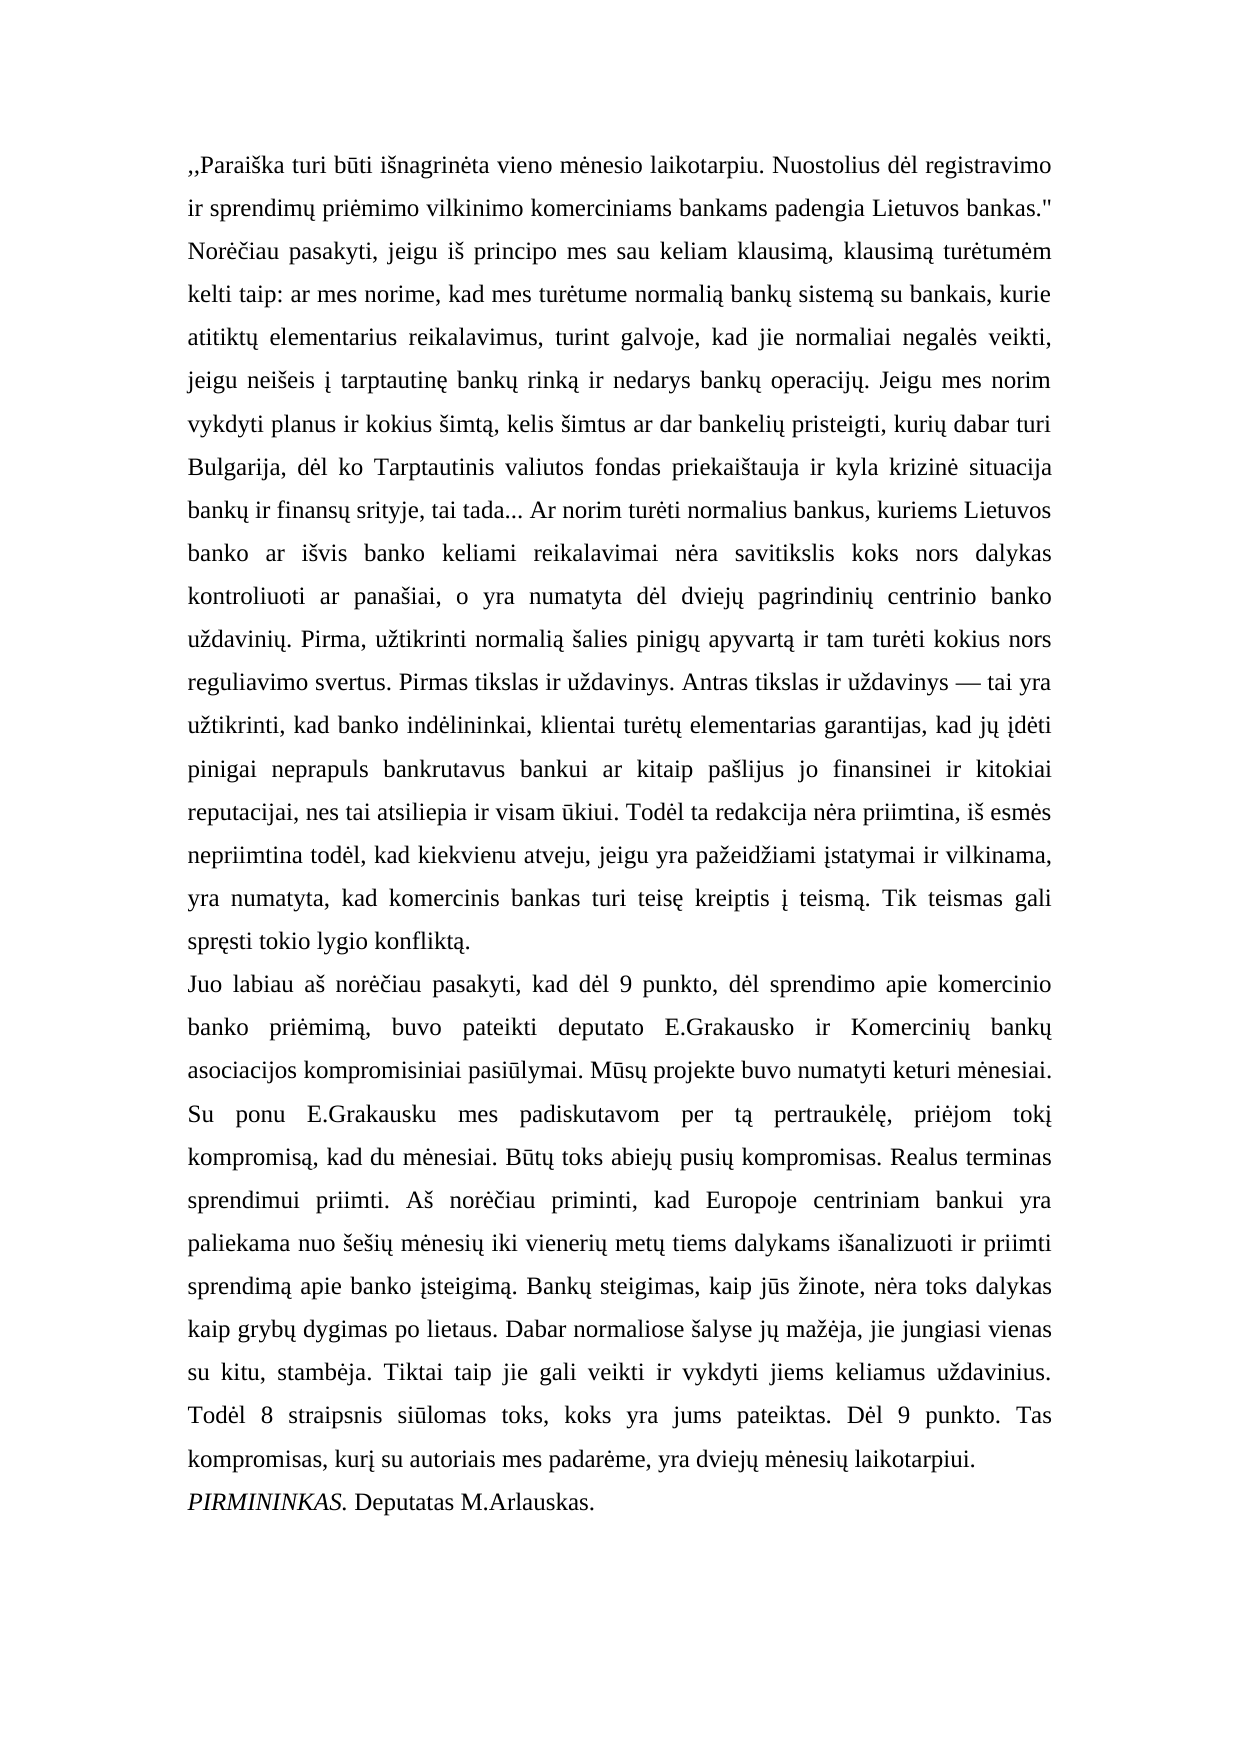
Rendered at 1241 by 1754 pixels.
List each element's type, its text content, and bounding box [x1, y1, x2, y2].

text Juo labiau aš norėčiau pasakyti, kad dėl 9 punkto, dėl sprendimo apie komercinio banko priėmimą, buvo pateikti deputato E.Grakausko ir Komercinių bankų asociacijos kompromisiniai pasiūlymai. Mūsų projekte buvo numatyti keturi mėnesiai. Su ponu E.Grakausku mes padiskutavom per tą pertraukėlę, priėjom tokį kompromisą, kad du mėnesiai. Būtų toks abiejų pusių kompromisas. Realus terminas sprendimui priimti. Aš norėčiau priminti, kad Europoje centriniam bankui yra paliekama nuo šešių mėnesių iki vienerių metų tiems dalykams išanalizuoti ir priimti sprendimą apie banko įsteigimą. Bankų steigimas, kaip jūs žinote, nėra toks dalykas kaip grybų dygimas po lietaus. Dabar normaliose šalyse jų mažėja, jie jungiasi vienas su kitu, stambėja. Tiktai taip jie gali veikti ir vykdyti jiems keliamus uždavinius. Todėl 8 straipsnis siūlomas toks, koks yra jums pateiktas. Dėl 9 punkto. Tas kompromisas, kurį su autoriais mes padarėme, yra dviejų mėnesių laikotarpiui. [187, 969, 1053, 1472]
text PIRMININKAS. Deputatas M.Arlauskas. [187, 1487, 1053, 1516]
text ,,Paraiška turi būti išnagrinėta vieno mėnesio laikotarpiu. Nuostolius dėl registravimo ir sprendimų priėmimo vilkinimo komerciniams bankams padengia Lietuvos bankas." Norėčiau pasakyti, jeigu iš principo mes sau keliam klausimą, klausimą turėtumėm kelti taip: ar mes norime, kad mes turėtume normalią bankų sistemą su bankais, kurie atitiktų elementarius reikalavimus, turint galvoje, kad jie normaliai negalės veikti, jeigu neišeis į tarptautinę bankų rinką ir nedarys bankų operacijų. Jeigu mes norim vykdyti planus ir kokius šimtą, kelis šimtus ar dar bankelių pristeigti, kurių dabar turi Bulgarija, dėl ko Tarptautinis valiutos fondas priekaištauja ir kyla krizinė situacija bankų ir finansų srityje, tai tada... Ar norim turėti normalius bankus, kuriems Lietuvos banko ar išvis banko keliami reikalavimai nėra savitikslis koks nors dalykas kontroliuoti ar panašiai, o yra numatyta dėl dviejų pagrindinių centrinio banko uždavinių. Pirma, užtikrinti normalią šalies pinigų apyvartą ir tam turėti kokius nors reguliavimo svertus. Pirmas tikslas ir uždavinys. Antras tikslas ir uždavinys — tai yra užtikrinti, kad banko indėlininkai, klientai turėtų elementarias garantijas, kad jų įdėti pinigai neprapuls bankrutavus bankui ar kitaip pašlijus jo finansinei ir kitokiai reputacijai, nes tai atsiliepia ir visam ūkiui. Todėl ta redakcija nėra priimtina, iš esmės nepriimtina todėl, kad kiekvienu atveju, jeigu yra pažeidžiami įstatymai ir vilkinama, yra numatyta, kad komercinis bankas turi teisę kreiptis į teismą. Tik teismas gali spręsti tokio lygio konfliktą. [187, 150, 1053, 955]
